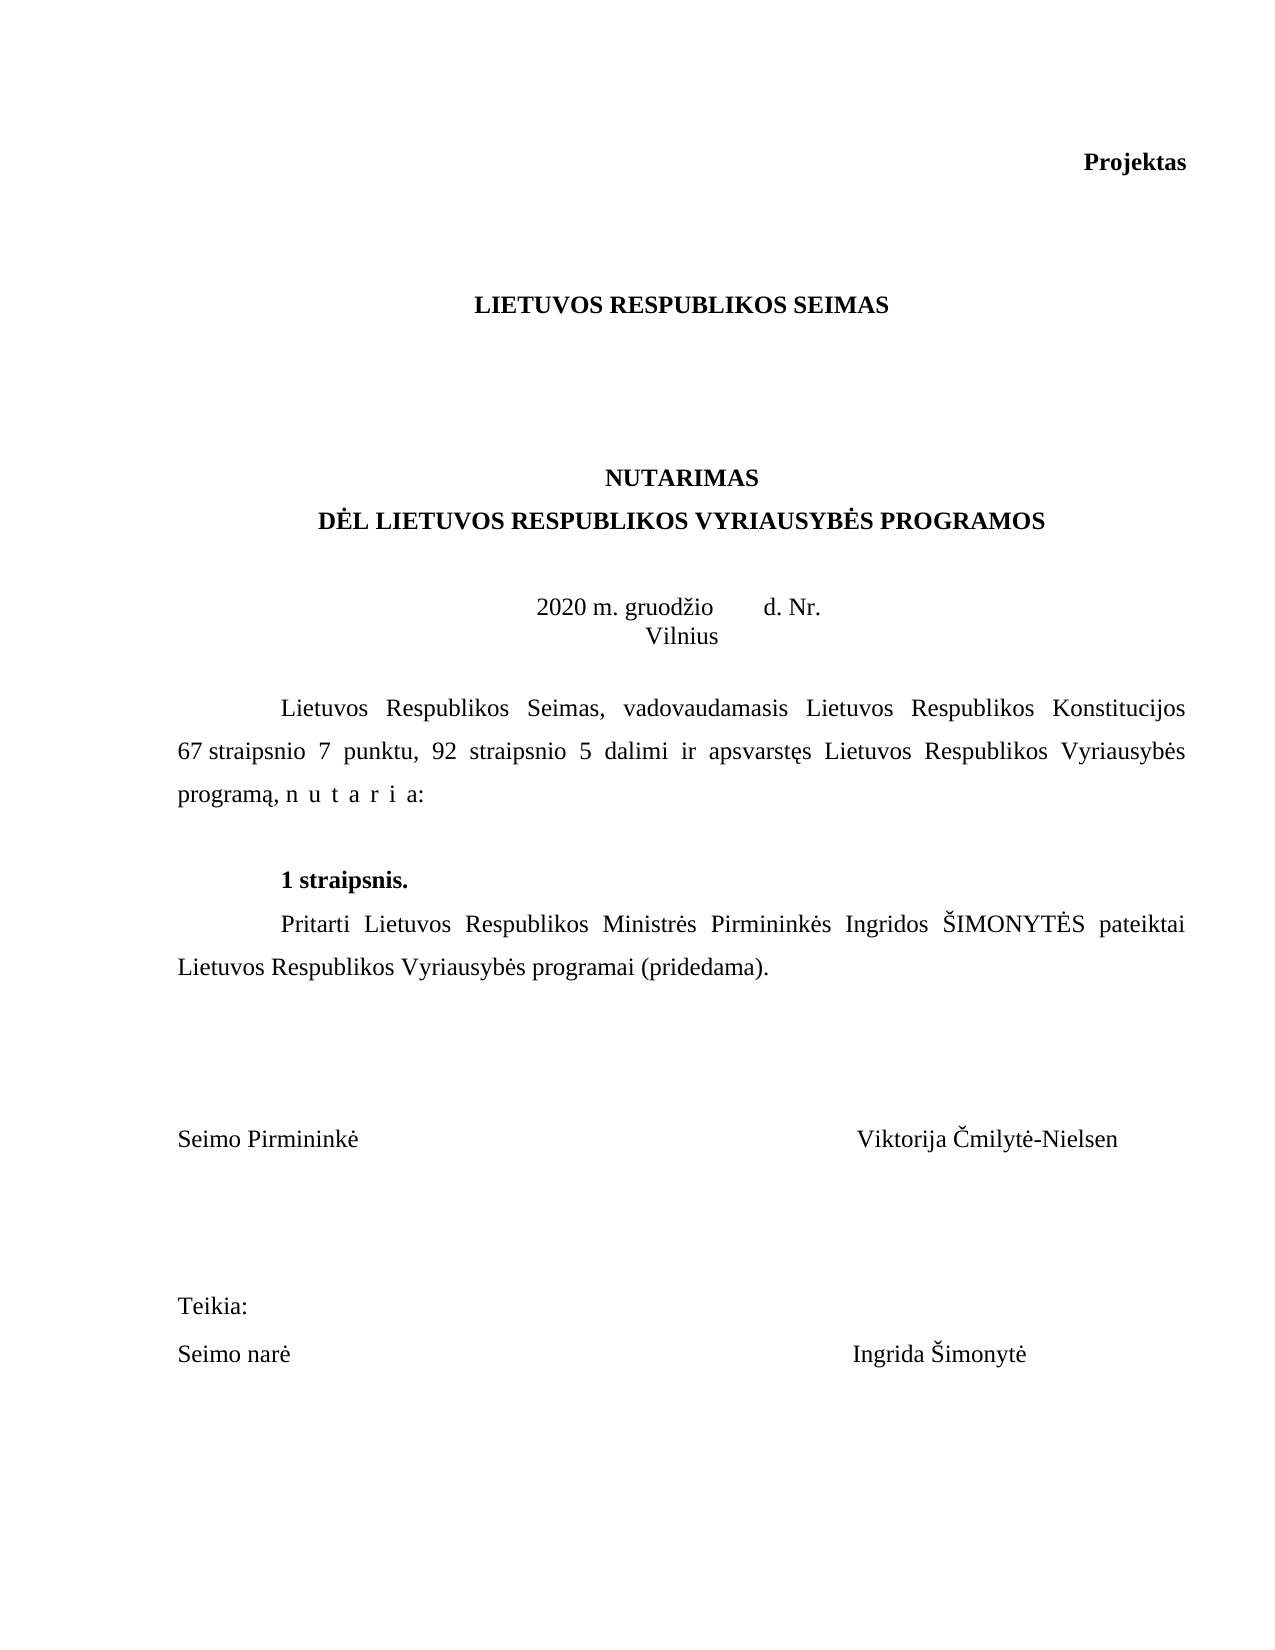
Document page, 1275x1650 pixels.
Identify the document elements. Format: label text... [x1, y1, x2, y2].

text Lietuvos Respublikos Seimas, vadovaudamasis Lietuvos Respublikos Konstitucijos 67 straipsnio 7 punktu, 92 straipsnio 5 dalimi ir apsvarstęs Lietuvos Respublikos Vyriausybės programą, nutaria: [177, 693, 1186, 808]
text Projektas [177, 147, 1186, 176]
text 1 straipsnis. [177, 866, 1186, 894]
text Vilnius [177, 621, 1186, 650]
text Seimo narė Ingrida Šimonytė [177, 1339, 1186, 1367]
text DĖL LIETUVOS RESPUBLIKOS VYRIAUSYBĖS PROGRAMOS [177, 506, 1186, 535]
text NUTARIMAS [177, 463, 1186, 492]
text LIETUVOS RESPUBLIKOS SEIMAS [177, 291, 1186, 319]
text Seimo Pirmininkė Viktorija Čmilytė-Nielsen [177, 1124, 1186, 1153]
text Teikia: [177, 1291, 1186, 1320]
text 2020 m. gruodžio d. Nr. [177, 592, 1186, 621]
text Pritarti Lietuvos Respublikos Ministrės Pirmininkės Ingridos ŠIMONYTĖS pateiktai Lietuvos Respublikos Vyriausybės programai (pridedama). [177, 909, 1186, 981]
